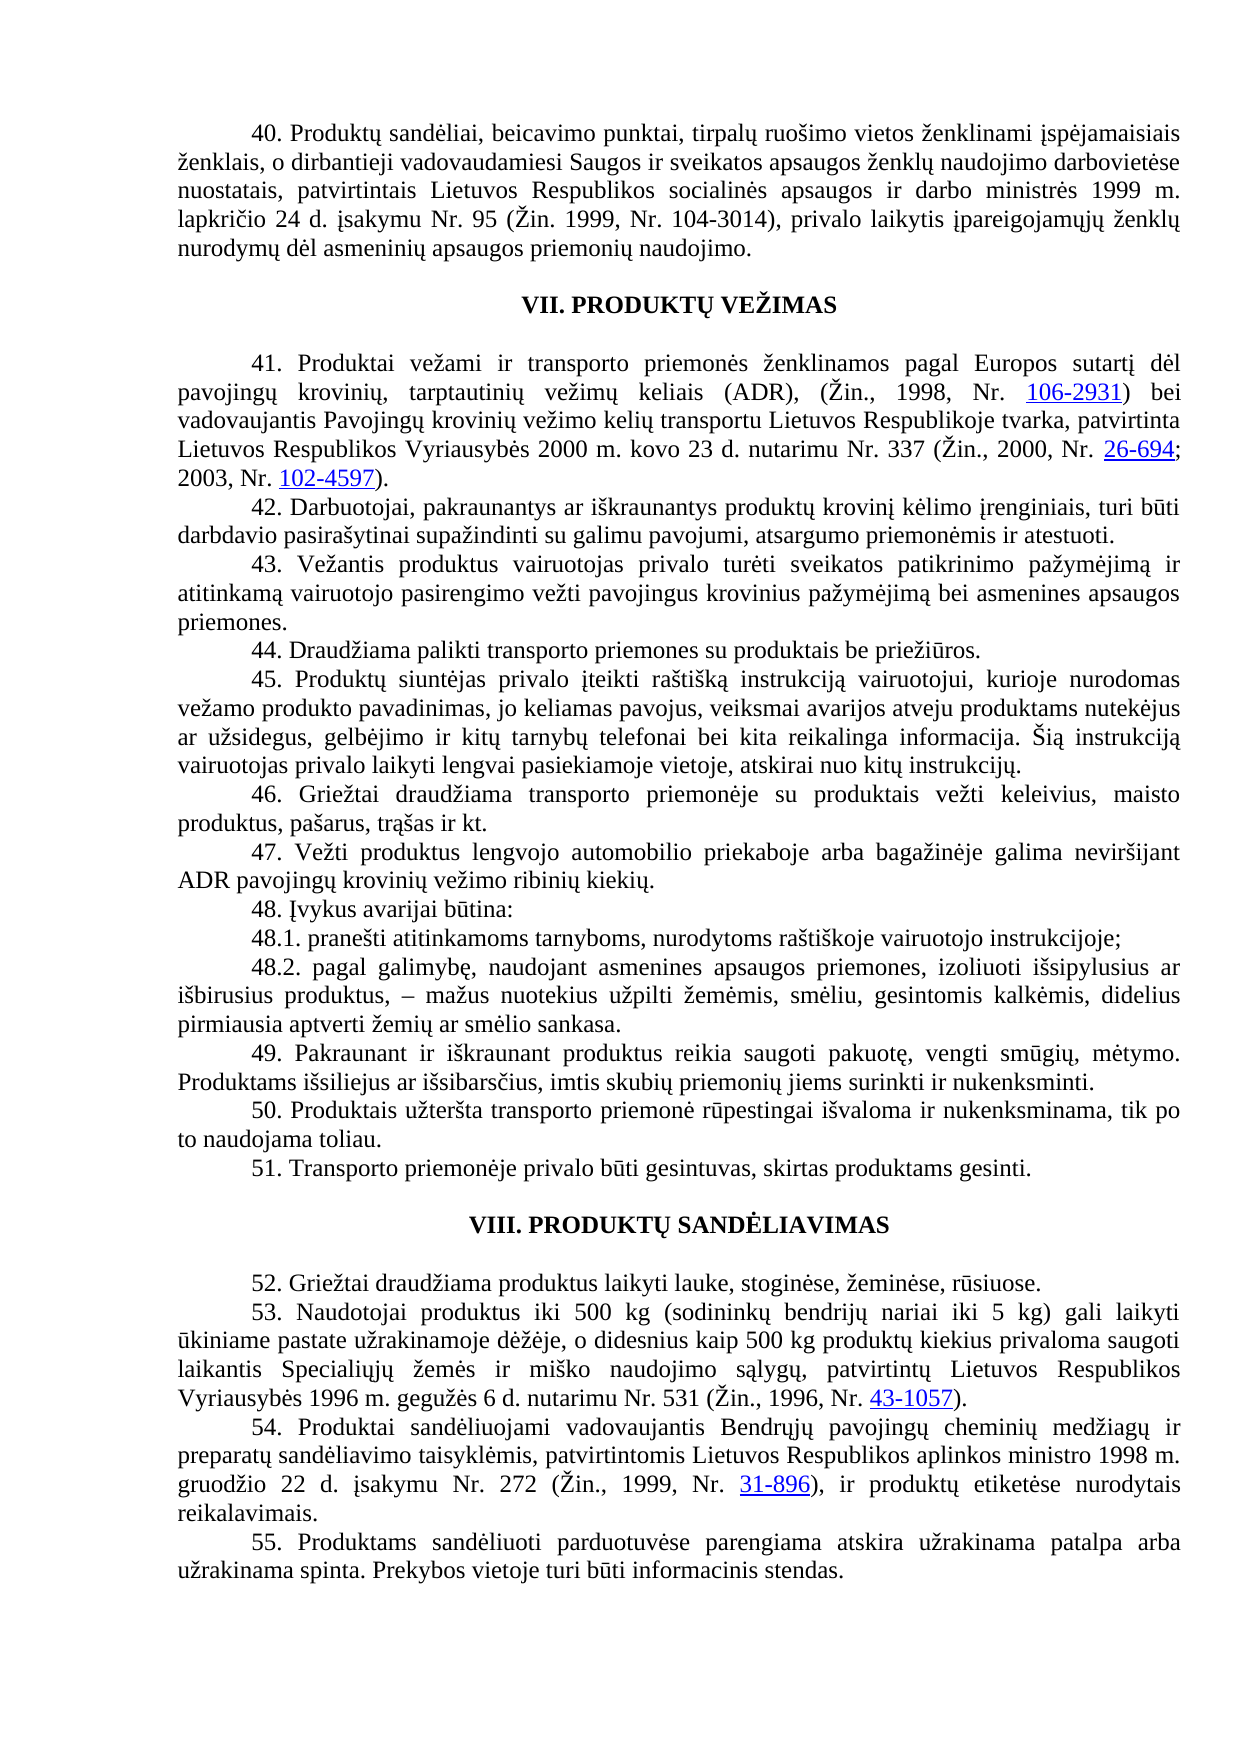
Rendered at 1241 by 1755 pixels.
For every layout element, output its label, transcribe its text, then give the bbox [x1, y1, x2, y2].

text 54. Produktai sandėliuojami vadovaujantis Bendrųjų pavojingų cheminių medžiagų ir preparatų sandėliavimo taisyklėmis, patvirtintomis Lietuvos Respublikos aplinkos ministro 1998 m. gruodžio 22 d. įsakymu Nr. 272 (Žin., 1999, Nr. 31-896), ir produktų etiketėse nurodytais reikalavimais. [177, 1412, 1181, 1527]
text 45. Produktų siuntėjas privalo įteikti raštišką instrukciją vairuotojui, kurioje nurodomas vežamo produkto pavadinimas, jo keliamas pavojus, veiksmai avarijos atveju produktams nutekėjus ar užsidegus, gelbėjimo ir kitų tarnybų telefonai bei kita reikalinga informacija. Šią instrukciją vairuotojas privalo laikyti lengvai pasiekiamoje vietoje, atskirai nuo kitų instrukcijų. [177, 664, 1181, 779]
text 42. Darbuotojai, pakraunantys ar iškraunantys produktų krovinį kėlimo įrenginiais, turi būti darbdavio pasirašytinai supažindinti su galimu pavojumi, atsargumo priemonėmis ir atestuoti. [177, 492, 1181, 549]
text VII. PRODUKTŲ VEŽIMAS [177, 291, 1181, 319]
text 48.1. pranešti atitinkamoms tarnyboms, nurodytoms raštiškoje vairuotojo instrukcijoje; [177, 923, 1181, 952]
text 43. Vežantis produktus vairuotojas privalo turėti sveikatos patikrinimo pažymėjimą ir atitinkamą vairuotojo pasirengimo vežti pavojingus krovinius pažymėjimą bei asmenines apsaugos priemones. [177, 549, 1181, 636]
text 49. Pakraunant ir iškraunant produktus reikia saugoti pakuotę, vengti smūgių, mėtymo. Produktams išsiliejus ar išsibarsčius, imtis skubių priemonių jiems surinkti ir nukenksminti. [177, 1038, 1181, 1096]
text 44. Draudžiama palikti transporto priemones su produktais be priežiūros. [177, 636, 1181, 664]
text 48. Įvykus avarijai būtina: [177, 894, 1181, 923]
text VIII. PRODUKTŲ SANDĖLIAVIMAS [177, 1211, 1181, 1239]
text 55. Produktams sandėliuoti parduotuvėse parengiama atskira užrakinama patalpa arba užrakinama spinta. Prekybos vietoje turi būti informacinis stendas. [177, 1527, 1181, 1584]
text 50. Produktais užteršta transporto priemonė rūpestingai išvaloma ir nukenksminama, tik po to naudojama toliau. [177, 1096, 1181, 1153]
text 41. Produktai vežami ir transporto priemonės ženklinamos pagal Europos sutartį dėl pavojingų krovinių, tarptautinių vežimų keliais (ADR), (Žin., 1998, Nr. 106-2931) bei vadovaujantis Pavojingų krovinių vežimo kelių transportu Lietuvos Respublikoje tvarka, patvirtinta Lietuvos Respublikos Vyriausybės 2000 m. kovo 23 d. nutarimu Nr. 337 (Žin., 2000, Nr. 26-694; 2003, Nr. 102-4597). [177, 348, 1181, 492]
text 51. Transporto priemonėje privalo būti gesintuvas, skirtas produktams gesinti. [177, 1153, 1181, 1182]
text 53. Naudotojai produktus iki 500 kg (sodininkų bendrijų nariai iki 5 kg) gali laikyti ūkiniame pastate užrakinamoje dėžėje, o didesnius kaip 500 kg produktų kiekius privaloma saugoti laikantis Specialiųjų žemės ir miško naudojimo sąlygų, patvirtintų Lietuvos Respublikos Vyriausybės 1996 m. gegužės 6 d. nutarimu Nr. 531 (Žin., 1996, Nr. 43-1057). [177, 1297, 1181, 1412]
text 46. Griežtai draudžiama transporto priemonėje su produktais vežti keleivius, maisto produktus, pašarus, trąšas ir kt. [177, 779, 1181, 837]
text 47. Vežti produktus lengvojo automobilio priekaboje arba bagažinėje galima neviršijant ADR pavojingų krovinių vežimo ribinių kiekių. [177, 837, 1181, 894]
text 52. Griežtai draudžiama produktus laikyti lauke, stoginėse, žeminėse, rūsiuose. [177, 1268, 1181, 1297]
text 40. Produktų sandėliai, beicavimo punktai, tirpalų ruošimo vietos ženklinami įspėjamaisiais ženklais, o dirbantieji vadovaudamiesi Saugos ir sveikatos apsaugos ženklų naudojimo darbovietėse nuostatais, patvirtintais Lietuvos Respublikos socialinės apsaugos ir darbo ministrės 1999 m. lapkričio 24 d. įsakymu Nr. 95 (Žin. 1999, Nr. 104-3014), privalo laikytis įpareigojamųjų ženklų nurodymų dėl asmeninių apsaugos priemonių naudojimo. [177, 118, 1181, 262]
text 48.2. pagal galimybę, naudojant asmenines apsaugos priemones, izoliuoti išsipylusius ar išbirusius produktus, – mažus nuotekius užpilti žemėmis, smėliu, gesintomis kalkėmis, didelius pirmiausia aptverti žemių ar smėlio sankasa. [177, 952, 1181, 1038]
